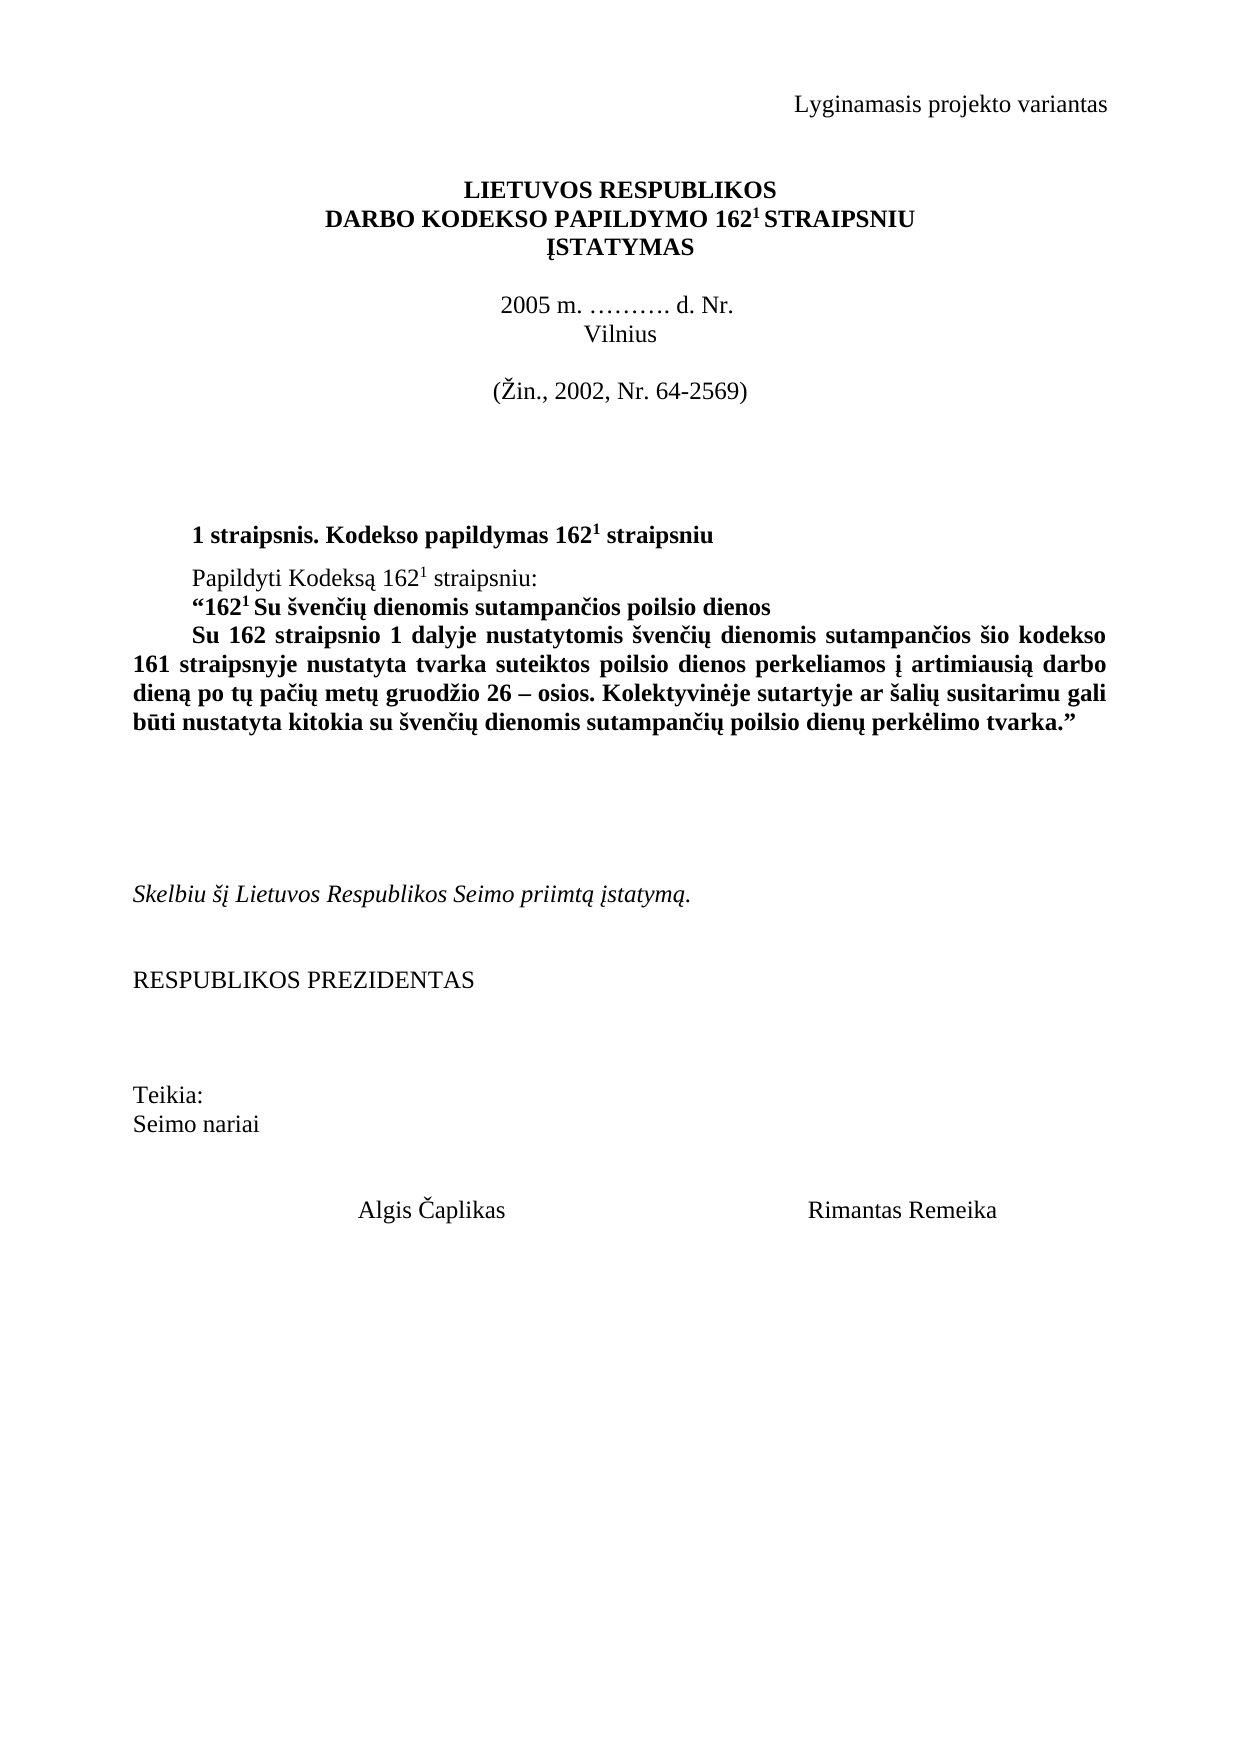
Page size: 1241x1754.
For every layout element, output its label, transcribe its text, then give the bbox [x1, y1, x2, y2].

text 1 straipsnis. Kodekso papildymas 1621 straipsniu [133, 520, 1108, 549]
text Su 162 straipsnio 1 dalyje nustatytomis švenčių dienomis sutampančios šio kodekso 161 straipsnyje nustatyta tvarka suteiktos poilsio dienos perkeliamos į artimiausią darbo dieną po tų pačių metų gruodžio 26 – osios. Kolektyvinėje sutartyje ar šalių susitarimu gali būti nustatyta kitokia su švenčių dienomis sutampančių poilsio dienų perkėlimo tvarka.” [133, 621, 1108, 736]
text LIETUVOS RESPUBLIKOS [133, 175, 1108, 204]
text ĮSTATYMAS [133, 232, 1108, 261]
text Skelbiu šį Lietuvos Respublikos Seimo priimtą įstatymą. [133, 879, 1108, 908]
text Vilnius [133, 319, 1108, 347]
text RESPUBLIKOS PREZIDENTAS [133, 966, 1108, 994]
text Lyginamasis projekto variantas [133, 89, 1108, 117]
text (Žin., 2002, Nr. 64-2569) [133, 376, 1108, 405]
text Algis Čaplikas Rimantas Remeika [283, 1196, 1108, 1224]
subtitle DARBO KODEKSO PaPILDYMO 1621 STRAIPSNIU [133, 204, 1108, 232]
text Teikia: [133, 1081, 1108, 1109]
text “1621 Su švenčių dienomis sutampančios poilsio dienos [133, 592, 1108, 621]
text Seimo nariai [133, 1109, 1108, 1138]
text Papildyti Kodeksą 1621 straipsniu: [133, 563, 1108, 592]
text 2005 m. ………. d. Nr. [133, 290, 1108, 319]
